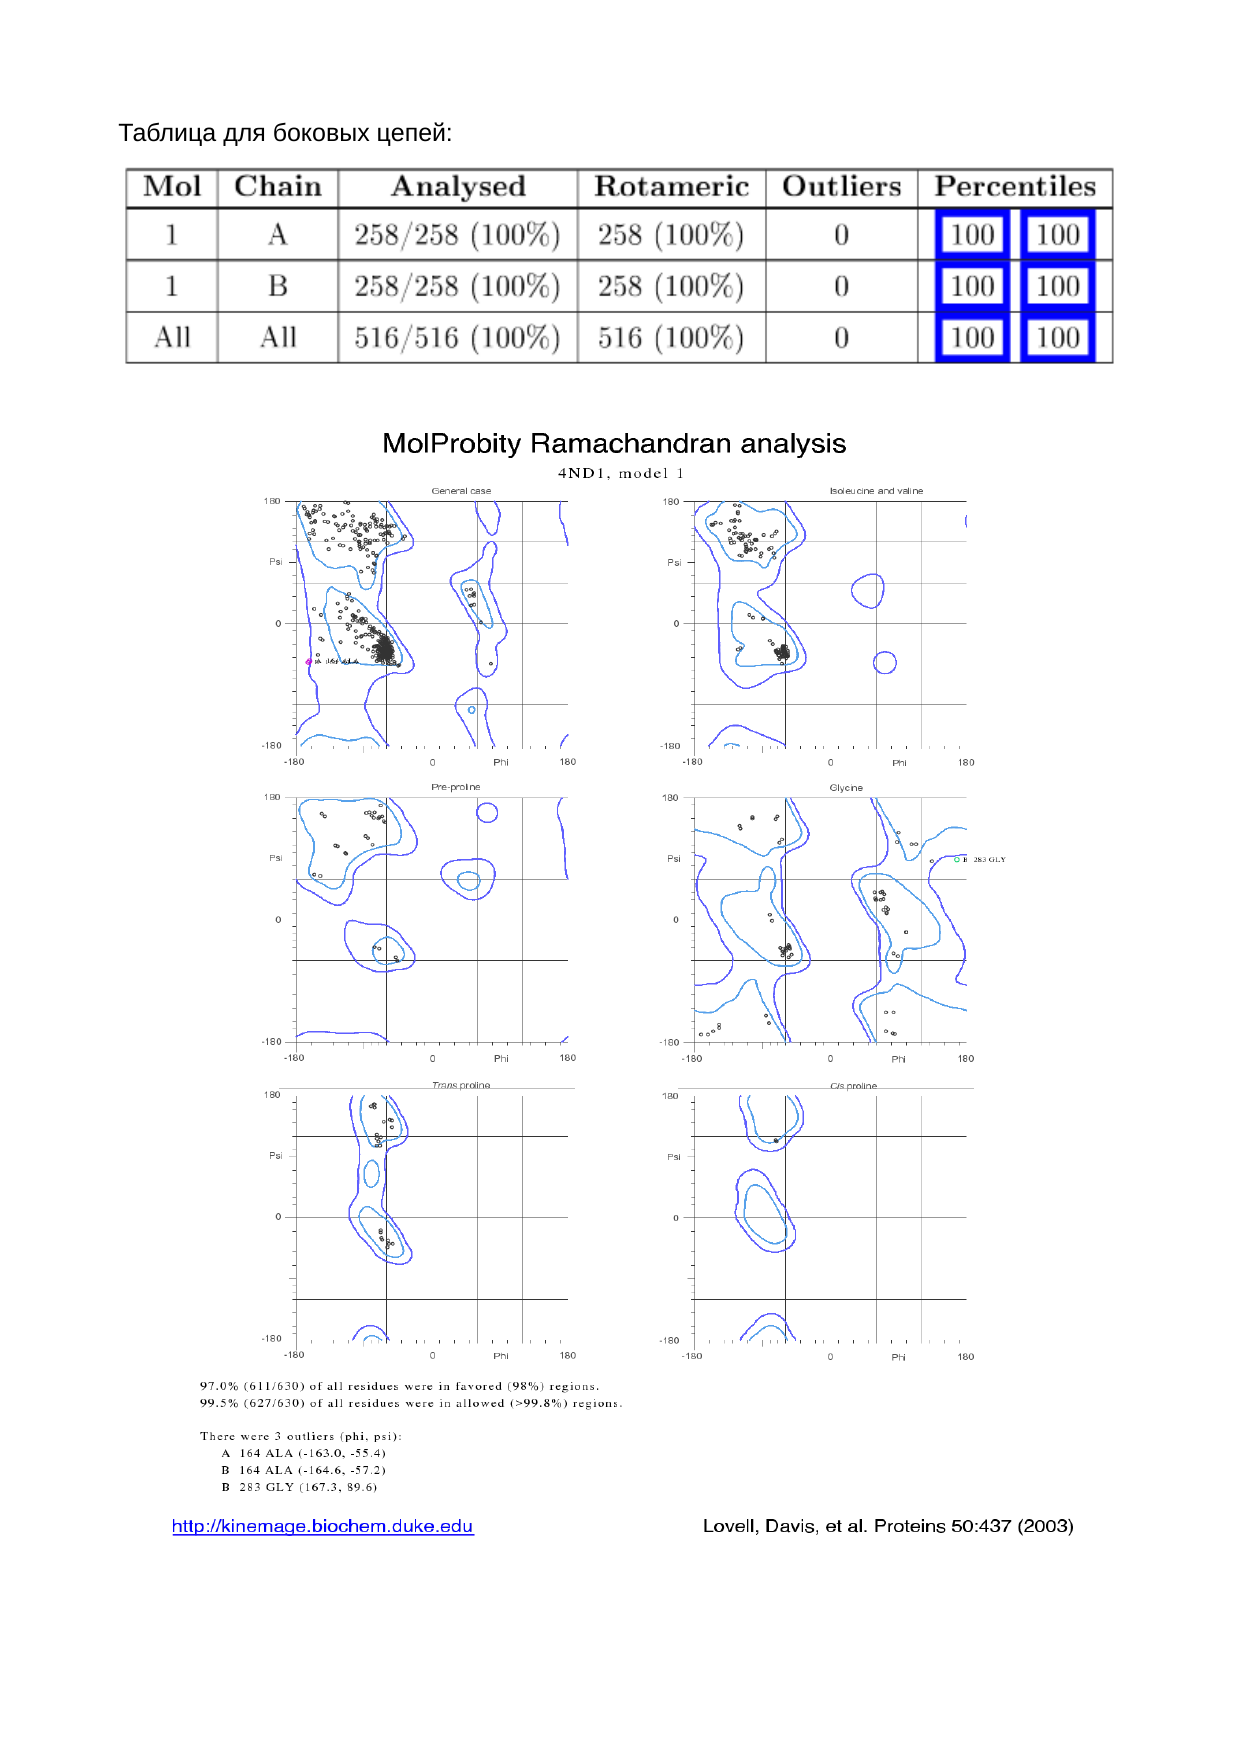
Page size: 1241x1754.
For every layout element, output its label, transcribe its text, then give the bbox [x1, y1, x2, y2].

picture [118, 402, 1123, 1570]
text Таблица для боковых цепей: [118, 118, 1122, 147]
picture [118, 159, 1123, 370]
